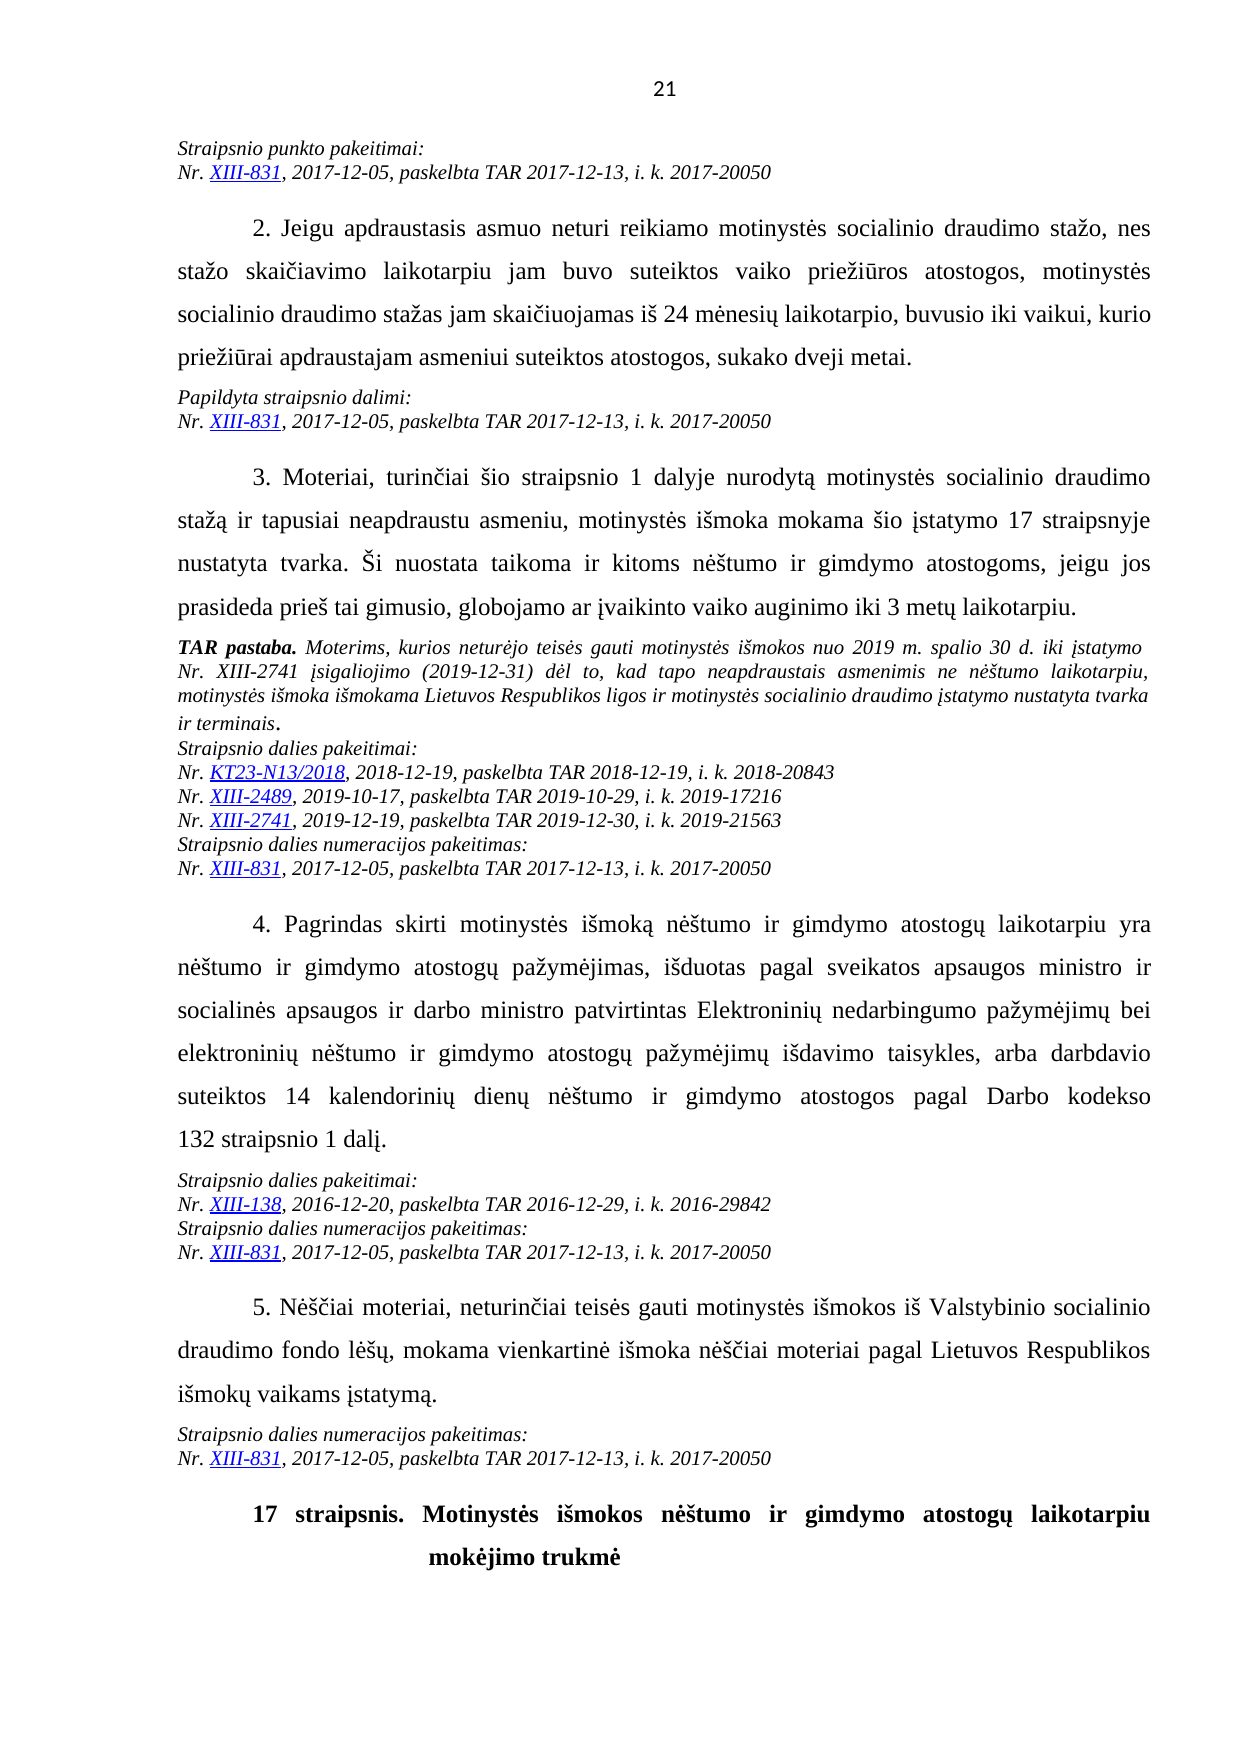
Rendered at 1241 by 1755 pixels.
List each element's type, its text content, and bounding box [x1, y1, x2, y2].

text 2. Jeigu apdraustasis asmuo neturi reikiamo motinystės socialinio draudimo stažo, nes stažo skaičiavimo laikotarpiu jam buvo suteiktos vaiko priežiūros atostogos, motinystės socialinio draudimo stažas jam skaičiuojamas iš 24 mėnesių laikotarpio, buvusio iki vaikui, kurio priežiūrai apdraustajam asmeniui suteiktos atostogos, sukako dveji metai. [177, 213, 1152, 371]
text Papildyta straipsnio dalimi: [177, 385, 1152, 409]
text Nr. XIII-2741, 2019-12-19, paskelbta TAR 2019-12-30, i. k. 2019-21563 [177, 808, 1152, 832]
text 5. Nėščiai moteriai, neturinčiai teisės gauti motinystės išmokos iš Valstybinio socialinio draudimo fondo lėšų, mokama vienkartinė išmoka nėščiai moteriai pagal Lietuvos Respublikos išmokų vaikams įstatymą. [177, 1292, 1152, 1407]
text Nr. XIII-138, 2016-12-20, paskelbta TAR 2016-12-29, i. k. 2016-29842 [177, 1192, 1152, 1216]
text Straipsnio dalies numeracijos pakeitimas: [177, 1216, 1152, 1240]
text Nr. KT23-N13/2018, 2018-12-19, paskelbta TAR 2018-12-19, i. k. 2018-20843 [177, 760, 1152, 784]
text TAR pastaba. Moterims, kurios neturėjo teisės gauti motinystės išmokos nuo 2019 m. spalio 30 d. iki įstatymo Nr. XIII-2741 įsigaliojimo (2019-12-31) dėl to, kad tapo neapdraustais asmenimis ne nėštumo laikotarpiu, motinystės išmoka išmokama Lietuvos Respublikos ligos ir motinystės socialinio draudimo įstatymo nustatyta tvarka ir terminais. [177, 635, 1152, 736]
text Nr. XIII-2489, 2019-10-17, paskelbta TAR 2019-10-29, i. k. 2019-17216 [177, 784, 1152, 808]
text Nr. XIII-831, 2017-12-05, paskelbta TAR 2017-12-13, i. k. 2017-20050 [177, 856, 1152, 880]
text Nr. XIII-831, 2017-12-05, paskelbta TAR 2017-12-13, i. k. 2017-20050 [177, 1240, 1152, 1264]
text Straipsnio punkto pakeitimai: [177, 136, 1152, 160]
text 4. Pagrindas skirti motinystės išmoką nėštumo ir gimdymo atostogų laikotarpiu yra nėštumo ir gimdymo atostogų pažymėjimas, išduotas pagal sveikatos apsaugos ministro ir socialinės apsaugos ir darbo ministro patvirtintas Elektroninių nedarbingumo pažymėjimų bei elektroninių nėštumo ir gimdymo atostogų pažymėjimų išdavimo taisykles, arba darbdavio suteiktos 14 kalendorinių dienų nėštumo ir gimdymo atostogos pagal Darbo kodekso 132 straipsnio 1 dalį. [177, 909, 1152, 1153]
text Straipsnio dalies numeracijos pakeitimas: [177, 832, 1152, 856]
text Straipsnio dalies numeracijos pakeitimas: [177, 1422, 1152, 1446]
text Nr. XIII-831, 2017-12-05, paskelbta TAR 2017-12-13, i. k. 2017-20050 [177, 1446, 1152, 1470]
text 17 straipsnis. Motinystės išmokos nėštumo ir gimdymo atostogų laikotarpiu mokėjimo trukmė [252, 1499, 1152, 1571]
text Straipsnio dalies pakeitimai: [177, 736, 1152, 760]
text Nr. XIII-831, 2017-12-05, paskelbta TAR 2017-12-13, i. k. 2017-20050 [177, 160, 1152, 184]
text Nr. XIII-831, 2017-12-05, paskelbta TAR 2017-12-13, i. k. 2017-20050 [177, 409, 1152, 433]
text Straipsnio dalies pakeitimai: [177, 1167, 1152, 1192]
text 3. Moteriai, turinčiai šio straipsnio 1 dalyje nurodytą motinystės socialinio draudimo stažą ir tapusiai neapdraustu asmeniu, motinystės išmoka mokama šio įstatymo 17 straipsnyje nustatyta tvarka. Ši nuostata taikoma ir kitoms nėštumo ir gimdymo atostogoms, jeigu jos prasideda prieš tai gimusio, globojamo ar įvaikinto vaiko auginimo iki 3 metų laikotarpiu. [177, 462, 1152, 620]
